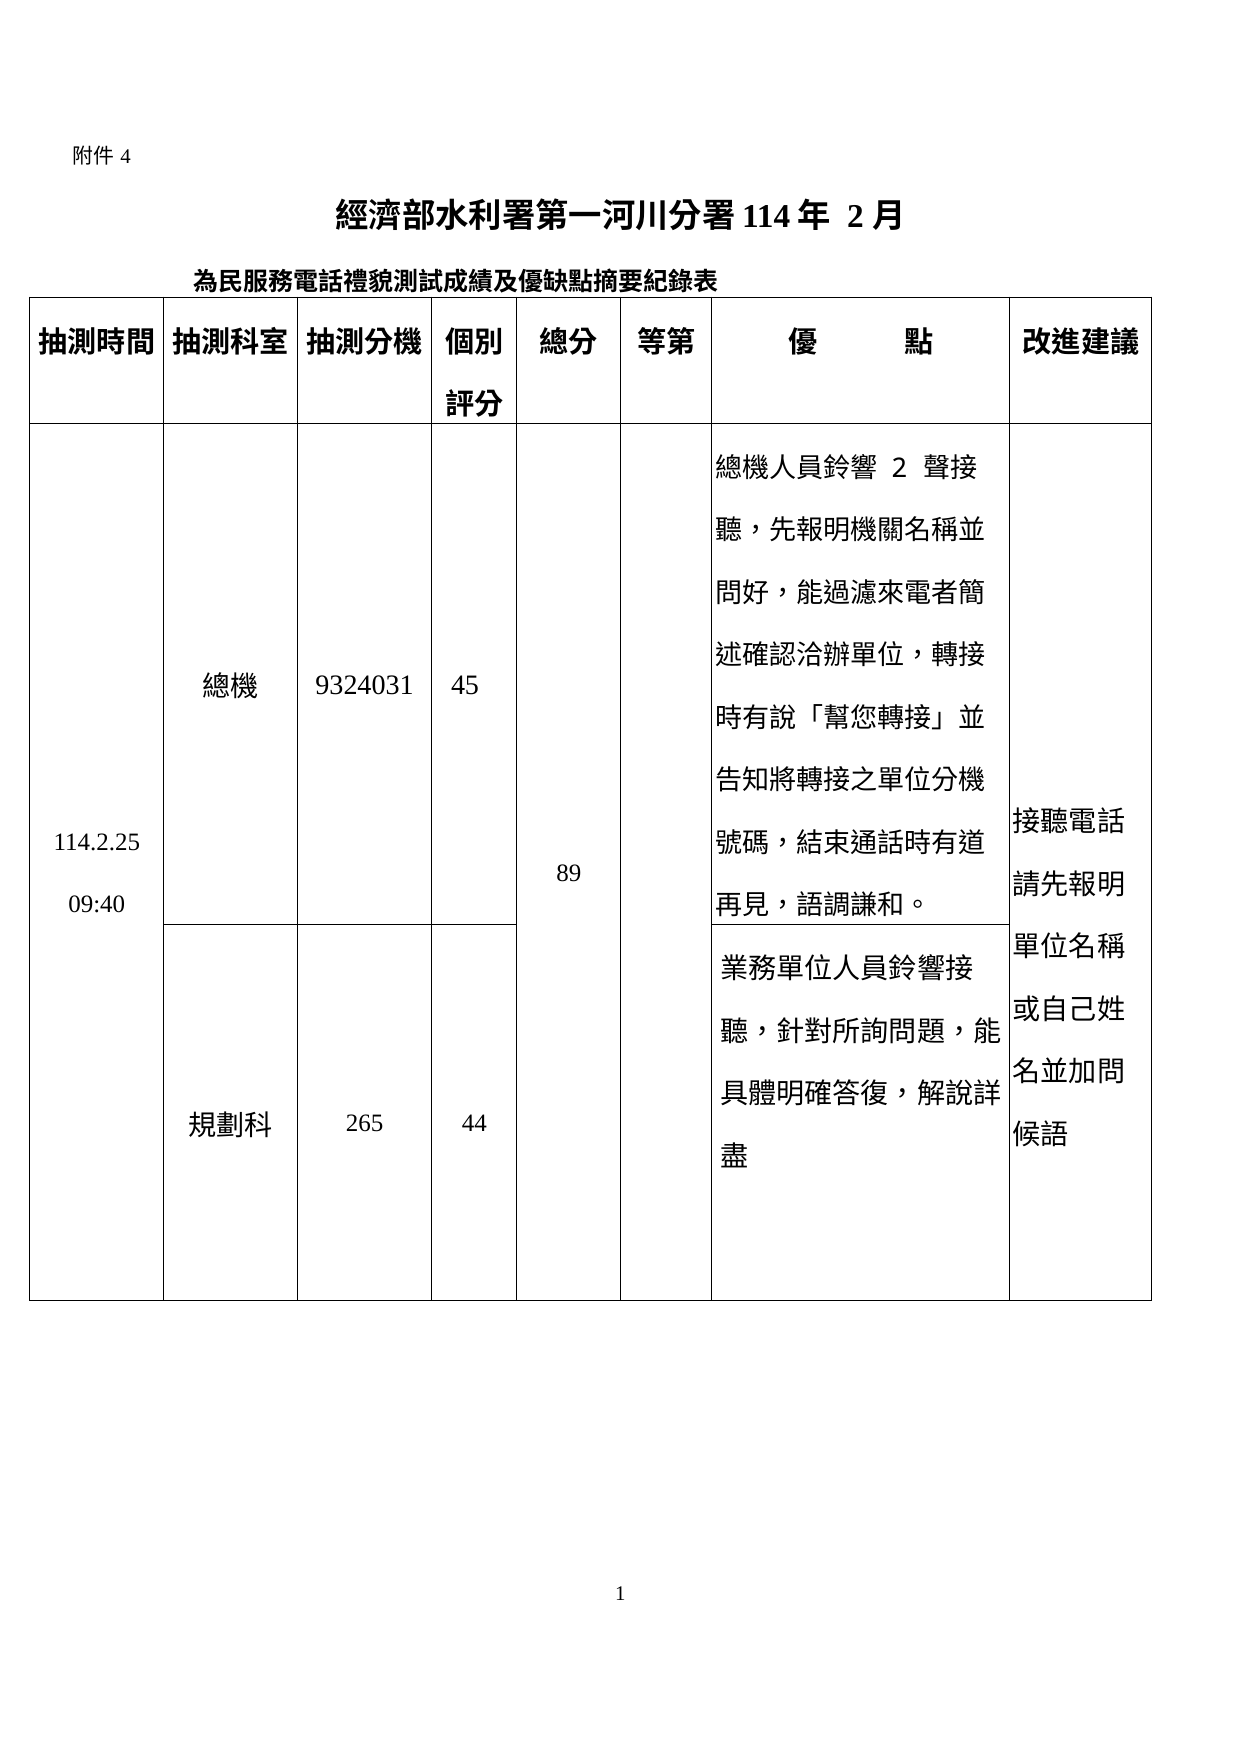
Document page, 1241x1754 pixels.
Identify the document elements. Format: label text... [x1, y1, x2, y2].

table_cell [621, 424, 711, 1300]
table_cell 265 [298, 925, 431, 1300]
text 經濟部水利署第一河川分署114年 2 月 [35, 172, 1205, 234]
table_cell 總機 [164, 424, 297, 924]
table_cell 89 [517, 424, 620, 1300]
table_header 改進建議 [1010, 298, 1151, 423]
table_cell 44 [432, 925, 516, 1300]
table_header 抽測分機 [298, 298, 431, 423]
table_cell 114.2.25 09:40 [30, 424, 163, 1300]
table_header 個別評分 [432, 298, 516, 423]
table_cell 總機人員鈴響 2 聲接聽，先報明機關名稱並問好，能過濾來電者簡述確認洽辦單位，轉接時有說「幫您轉接」並告知將轉接之單位分機號碼，結束通話時有道再見，語調謙和。 [712, 424, 1009, 924]
table_cell 9324031 [298, 424, 431, 924]
table_cell 45 [432, 424, 516, 924]
table_header 等第 [621, 298, 711, 423]
table_header 優 點 [712, 298, 1009, 423]
table_header 總分 [517, 298, 620, 423]
table_cell 規劃科 [164, 925, 297, 1300]
text 為民服務電話禮貌測試成績及優缺點摘要紀錄表 [35, 234, 1205, 297]
table_header 抽測時間 [30, 298, 163, 423]
table_cell 接聽電話請先報明單位名稱或自己姓名並加問候語 [1010, 424, 1151, 1300]
table_cell 業務單位人員鈴響接聽，針對所詢問題，能具體明確答復，解說詳盡 [712, 925, 1009, 1300]
table_header 抽測科室 [164, 298, 297, 423]
